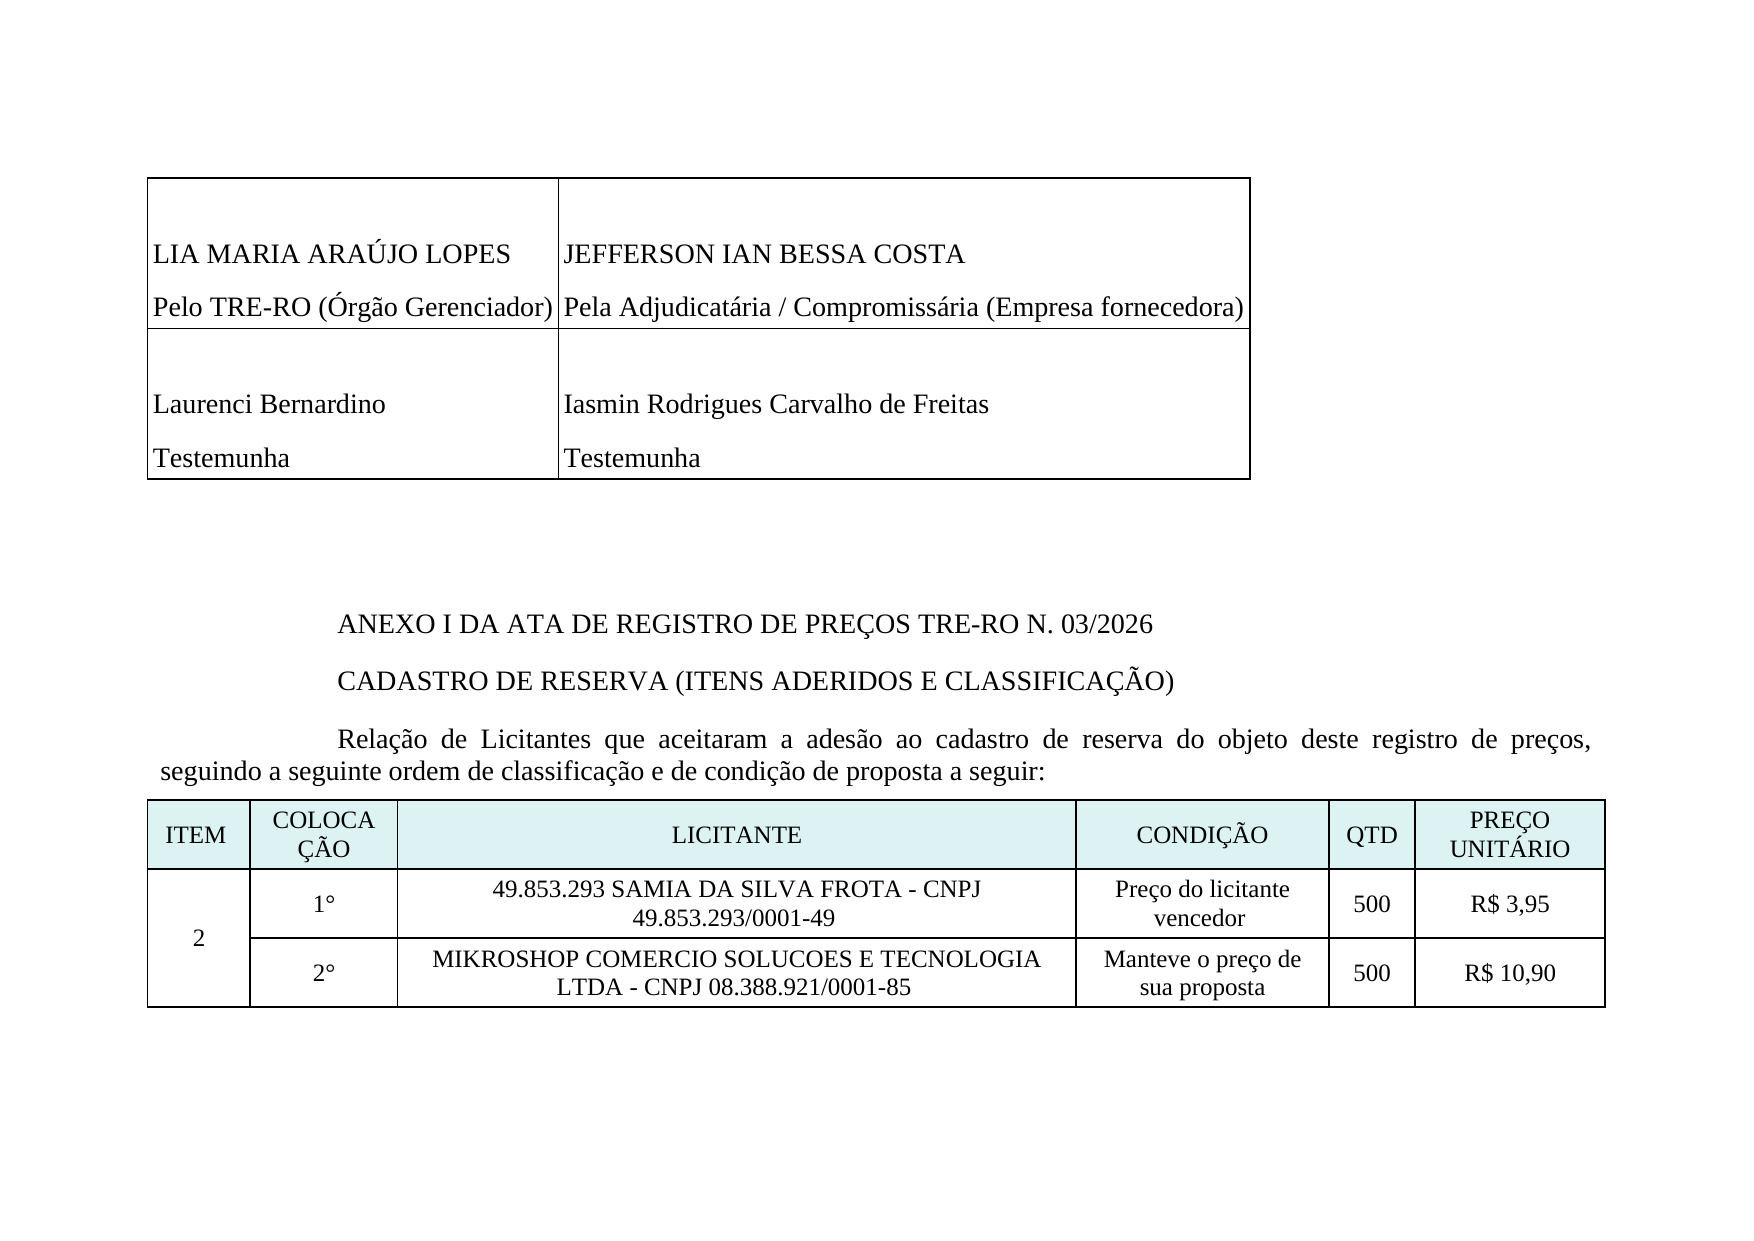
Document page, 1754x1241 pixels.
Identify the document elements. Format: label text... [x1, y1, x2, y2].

table_cell 2 [148, 870, 249, 1006]
table_cell MIKROSHOP COMERCIO SOLUCOES E TECNOLOGIA LTDA - CNPJ 08.388.921/0001-85 [398, 939, 1075, 1006]
table_cell R$ 3,95 [1416, 870, 1604, 937]
table_header LICITANTE [398, 801, 1075, 868]
table_cell 500 [1330, 939, 1414, 1006]
table_header QTD [1330, 801, 1414, 868]
text ANEXO I DA ATA DE REGISTRO DE PREÇOS TRE-RO N. 03/2026 [160, 607, 1594, 639]
table_cell Manteve o preço de sua proposta [1077, 939, 1328, 1006]
text CADASTRO DE RESERVA (ITENS ADERIDOS E CLASSIFICAÇÃO) [160, 664, 1594, 697]
table_cell 1° [251, 870, 397, 937]
table_header LIA MARIA ARAÚJO LOPES Pelo TRE-RO (Órgão Gerenciador) [148, 179, 558, 328]
table_header JEFFERSON IAN BESSA COSTA Pela Adjudicatária / Compromissária (Empresa fornecedora) [559, 179, 1249, 328]
table_cell Laurenci Bernardino Testemunha [148, 329, 558, 478]
table_header COLOCAÇÃO [251, 801, 397, 868]
table_header PREÇO UNITÁRIO [1416, 801, 1604, 868]
table_cell 49.853.293 SAMIA DA SILVA FROTA - CNPJ 49.853.293/0001-49 [398, 870, 1075, 937]
table_header ITEM [148, 801, 249, 868]
table_header CONDIÇÃO [1077, 801, 1328, 868]
table_cell R$ 10,90 [1416, 939, 1604, 1006]
table_cell Iasmin Rodrigues Carvalho de Freitas Testemunha [559, 329, 1249, 478]
table_cell 500 [1330, 870, 1414, 937]
text Relação de Licitantes que aceitaram a adesão ao cadastro de reserva do objeto deste registro de preços, seguindo a seguinte ordem de classificação e de condição de proposta a seguir: [160, 722, 1594, 786]
table_cell 2° [251, 939, 397, 1006]
table_cell Preço do licitante vencedor [1077, 870, 1328, 937]
